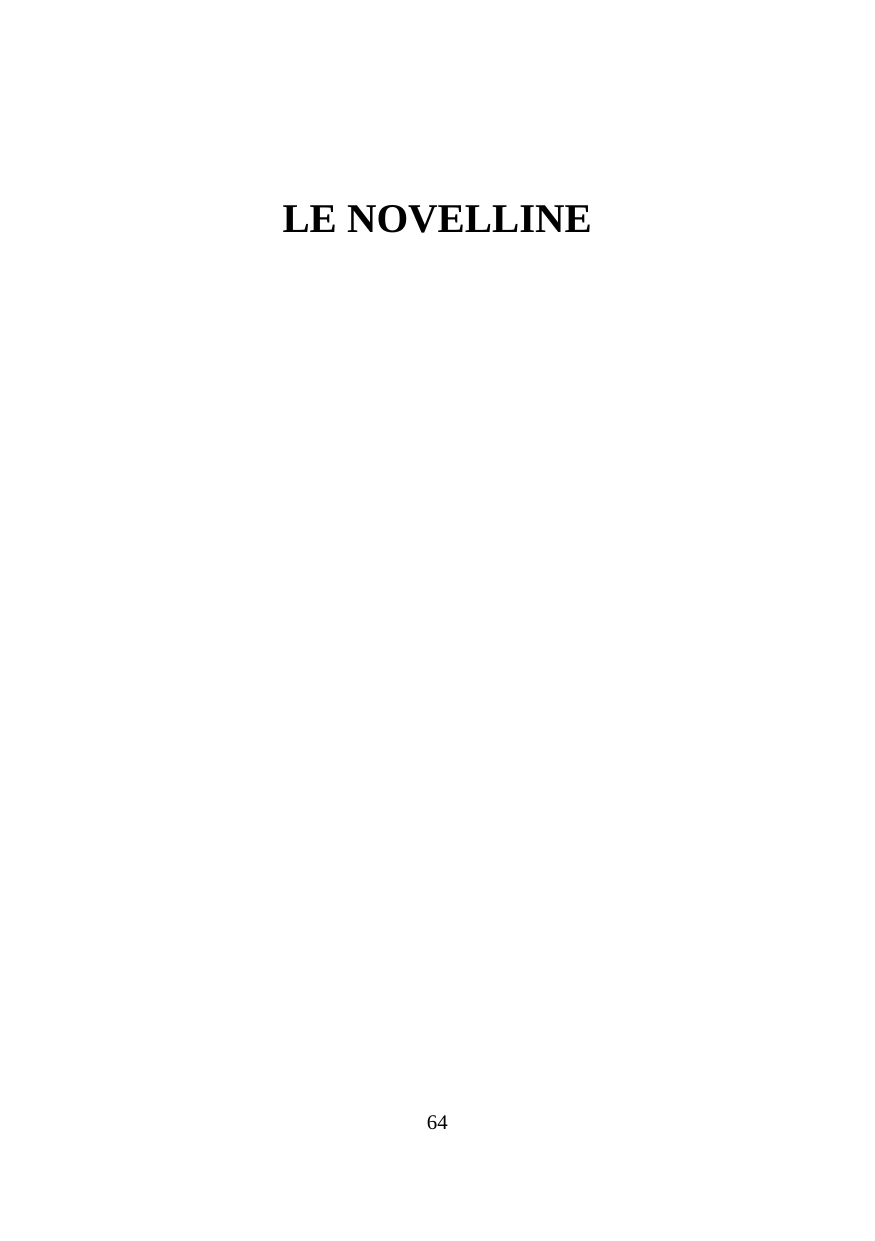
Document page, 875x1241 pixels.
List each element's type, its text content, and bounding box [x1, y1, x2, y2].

subtitle LE NOVELLINE [106, 195, 768, 242]
